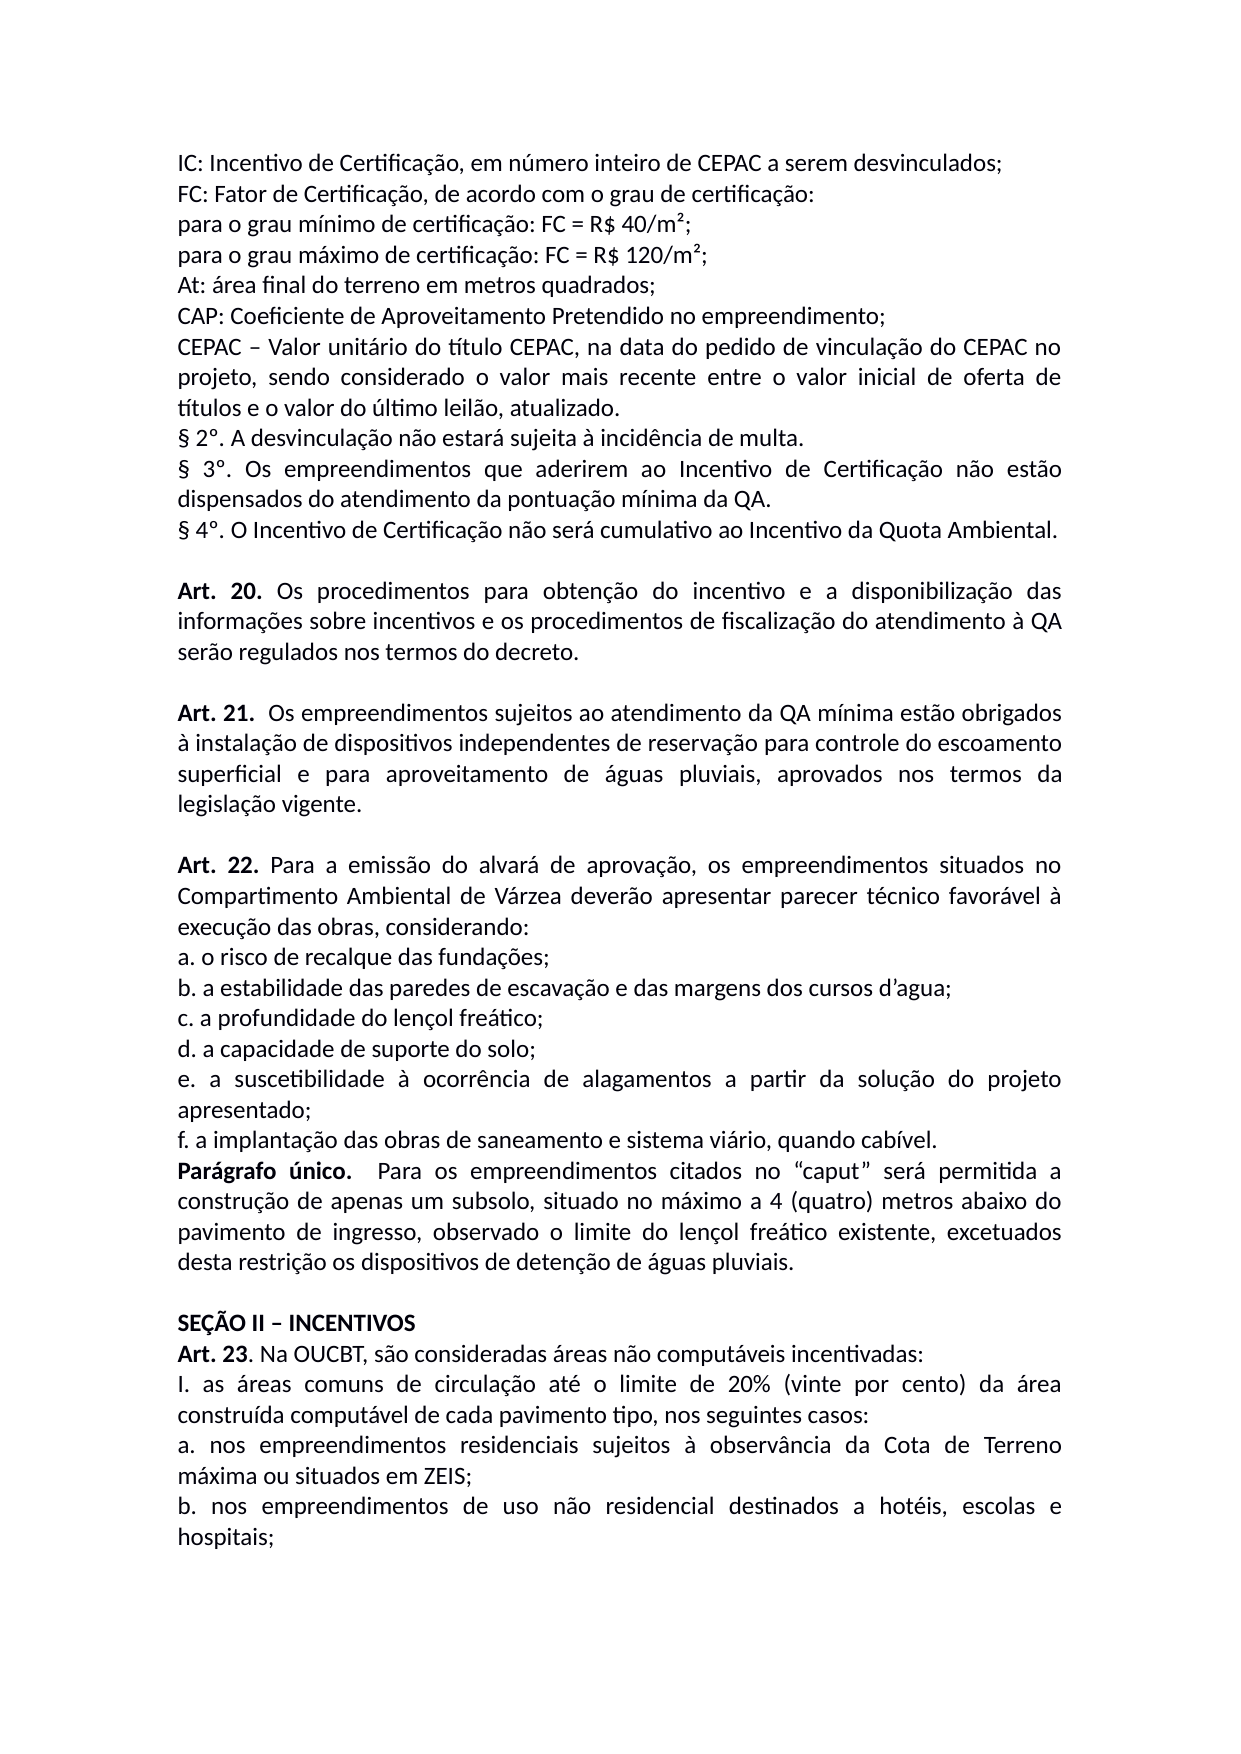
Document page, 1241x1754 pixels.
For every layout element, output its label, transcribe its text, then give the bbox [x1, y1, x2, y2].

text b. a estabilidade das paredes de escavação e das margens dos cursos d’agua; [177, 972, 1063, 1002]
text Art. 20. Os procedimentos para obtenção do incentivo e a disponibilização das informações sobre incentivos e os procedimentos de fiscalização do atendimento à QA serão regulados nos termos do decreto. [177, 575, 1063, 666]
text IC: Incentivo de Certificação, em número inteiro de CEPAC a serem desvinculados; [177, 148, 1063, 178]
text e. a suscetibilidade à ocorrência de alagamentos a partir da solução do projeto apresentado; [177, 1063, 1063, 1124]
text § 4º. O Incentivo de Certificação não será cumulativo ao Incentivo da Quota Ambiental. [177, 514, 1063, 544]
text Art. 21. Os empreendimentos sujeitos ao atendimento da QA mínima estão obrigados à instalação de dispositivos independentes de reservação para controle do escoamento superficial e para aproveitamento de águas pluviais, aprovados nos termos da legislação vigente. [177, 697, 1063, 819]
text SEÇÃO II – INCENTIVOS [177, 1307, 1063, 1338]
text Art. 22. Para a emissão do alvará de aprovação, os empreendimentos situados no Compartimento Ambiental de Várzea deverão apresentar parecer técnico favorável à execução das obras, considerando: [177, 849, 1063, 941]
text FC: Fator de Certificação, de acordo com o grau de certificação: [177, 178, 1063, 209]
text At: área final do terreno em metros quadrados; [177, 270, 1063, 300]
text Art. 23. Na OUCBT, são consideradas áreas não computáveis incentivadas: [177, 1338, 1063, 1368]
list I. as áreas comuns de circulação até o limite de 20% (vinte por cento) da área construída computável de cada pavimento tipo, nos seguintes casos: [177, 1368, 1063, 1429]
text f. a implantação das obras de saneamento e sistema viário, quando cabível. [177, 1124, 1063, 1155]
text a. o risco de recalque das fundações; [177, 941, 1063, 972]
text para o grau máximo de certificação: FC = R$ 120/m²; [177, 239, 1063, 270]
text § 3º. Os empreendimentos que aderirem ao Incentivo de Certificação não estão dispensados do atendimento da pontuação mínima da QA. [177, 453, 1063, 514]
text § 2º. A desvinculação não estará sujeita à incidência de multa. [177, 422, 1063, 453]
list a. nos empreendimentos residenciais sujeitos à observância da Cota de Terreno máxima ou situados em ZEIS; [177, 1429, 1063, 1491]
text Parágrafo único. Para os empreendimentos citados no “caput” será permitida a construção de apenas um subsolo, situado no máximo a 4 (quatro) metros abaixo do pavimento de ingresso, observado o limite do lençol freático existente, excetuados desta restrição os dispositivos de detenção de águas pluviais. [177, 1155, 1063, 1277]
list b. nos empreendimentos de uso não residencial destinados a hotéis, escolas e hospitais; [177, 1491, 1063, 1552]
text CAP: Coeficiente de Aproveitamento Pretendido no empreendimento; [177, 300, 1063, 331]
text CEPAC – Valor unitário do título CEPAC, na data do pedido de vinculação do CEPAC no projeto, sendo considerado o valor mais recente entre o valor inicial de oferta de títulos e o valor do último leilão, atualizado. [177, 331, 1063, 422]
text c. a profundidade do lençol freático; [177, 1002, 1063, 1033]
text para o grau mínimo de certificação: FC = R$ 40/m²; [177, 209, 1063, 239]
text d. a capacidade de suporte do solo; [177, 1033, 1063, 1063]
